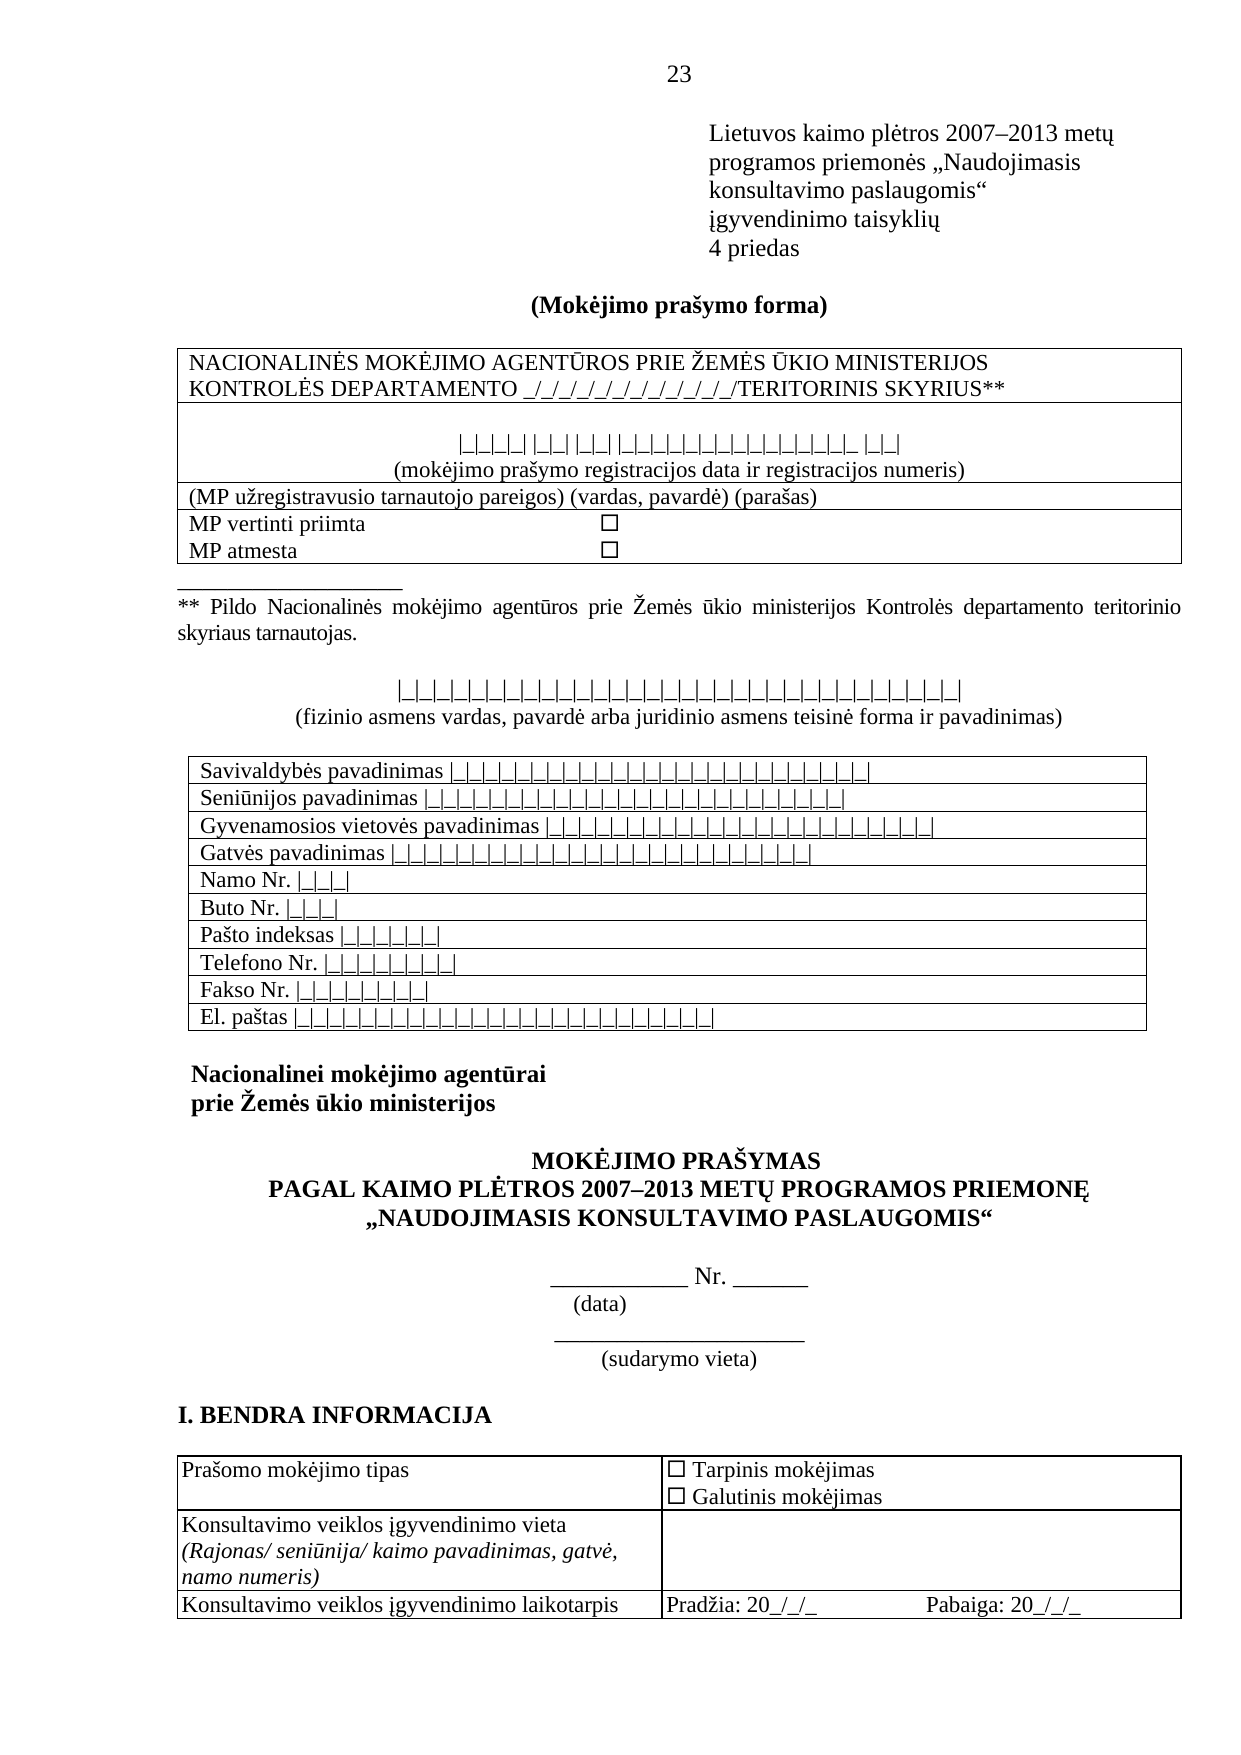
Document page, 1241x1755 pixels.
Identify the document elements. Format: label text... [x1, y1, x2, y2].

table_header Savivaldybės pavadinimas |_|_|_|_|_|_|_|_|_|_|_|_|_|_|_|_|_|_|_|_|_|_|_|_|_|_| [189, 757, 1146, 783]
text (fizinio asmens vardas, pavardė arba juridinio asmens teisinė forma ir pavadinimas) [177, 703, 1181, 729]
text Nacionalinei mokėjimo agentūrai [191, 1059, 1181, 1088]
text programos priemonės „Naudojimasis [177, 147, 1181, 176]
table_cell Gyvenamosios vietovės pavadinimas |_|_|_|_|_|_|_|_|_|_|_|_|_|_|_|_|_|_|_|_|_|_|_|_| [189, 812, 1146, 838]
table_cell Telefono Nr. |_|_|_|_|_|_|_|_| [189, 949, 1146, 975]
table_cell Konsultavimo veiklos įgyvendinimo laikotarpis [178, 1591, 661, 1618]
table_cell Namo Nr. |_|_|_| [189, 866, 1146, 893]
text įgyvendinimo taisyklių [177, 204, 1181, 233]
table_cell Pabaiga: 20_/_/_ [922, 1591, 1180, 1618]
table_cell Buto Nr. |_|_|_| [189, 894, 1146, 920]
table_cell Gatvės pavadinimas |_|_|_|_|_|_|_|_|_|_|_|_|_|_|_|_|_|_|_|_|_|_|_|_|_|_| [189, 839, 1146, 865]
table_header [] Tarpinis mokėjimas [] Galutinis mokėjimas [663, 1457, 1180, 1509]
table_cell |_|_|_|_| |_|_| |_|_| |_|_|_|_|_|_|_|_|_|_|_|_|_|_|_ |_|_| (mokėjimo prašymo registracijos data ir registracijos numeris) [178, 403, 1181, 482]
text (sudarymo vieta) [177, 1345, 1181, 1371]
text Mokėjimo prašymas [177, 1146, 1181, 1174]
text ____________________ [177, 1316, 1181, 1345]
text prie Žemės ūkio ministerijos [191, 1088, 1181, 1117]
table_cell Pašto indeksas |_|_|_|_|_|_| [189, 921, 1146, 948]
table_cell (MP užregistravusio tarnautojo pareigos) (vardas, pavardė) (parašas) [178, 483, 1181, 509]
text Lietuvos kaimo plėtros 2007–2013 metų [709, 118, 1181, 147]
table_header Prašomo mokėjimo tipas [178, 1457, 661, 1509]
table_cell El. paštas |_|_|_|_|_|_|_|_|_|_|_|_|_|_|_|_|_|_|_|_|_|_|_|_|_|_| [189, 1004, 1146, 1030]
table_cell Pradžia: 20_/_/_ [663, 1591, 922, 1618]
text konsultavimo paslaugomis“ [177, 176, 1181, 204]
table_cell Konsultavimo veiklos įgyvendinimo vieta (Rajonas/ seniūnija/ kaimo pavadinimas, gatvė, namo numeris) [178, 1511, 661, 1590]
text __________________ [177, 564, 1181, 593]
text 4 priedas [177, 233, 1181, 262]
table_cell MP vertinti priimta [] MP atmesta [] [178, 510, 1181, 563]
text (data) [573, 1289, 1181, 1316]
text ** Pildo Nacionalinės mokėjimo agentūros prie Žemės ūkio ministerijos Kontrolės departamento teritorinio skyriaus tarnautojas. [177, 593, 1181, 646]
text I. BENDRA INFORMACIJA [178, 1400, 1181, 1428]
text (Mokėjimo prašymo forma) [177, 291, 1181, 319]
table_cell [663, 1511, 1180, 1590]
text |_|_|_|_|_|_|_|_|_|_|_|_|_|_|_|_|_|_|_|_|_|_|_|_|_|_|_|_|_|_|_|_| [177, 674, 1181, 703]
text pagal Kaimo plėtros 2007–2013 metų PROGRAMOS priemonę „NAUDOJIMASIS KONSULTAVIMO PASLAUGOMIS“ [177, 1174, 1181, 1232]
table_header Nacionalinės mokėjimo agentŪros prie žemės ūkio ministerijos Kontrolės departamento _/_/_/_/_/_/_/_/_/_/_/_/teritorinis skyrius** [178, 349, 1181, 402]
text ___________ Nr. ______ [177, 1261, 1181, 1289]
table_cell Seniūnijos pavadinimas |_|_|_|_|_|_|_|_|_|_|_|_|_|_|_|_|_|_|_|_|_|_|_|_|_|_| [189, 784, 1146, 811]
table_cell Fakso Nr. |_|_|_|_|_|_|_|_| [189, 976, 1146, 1002]
